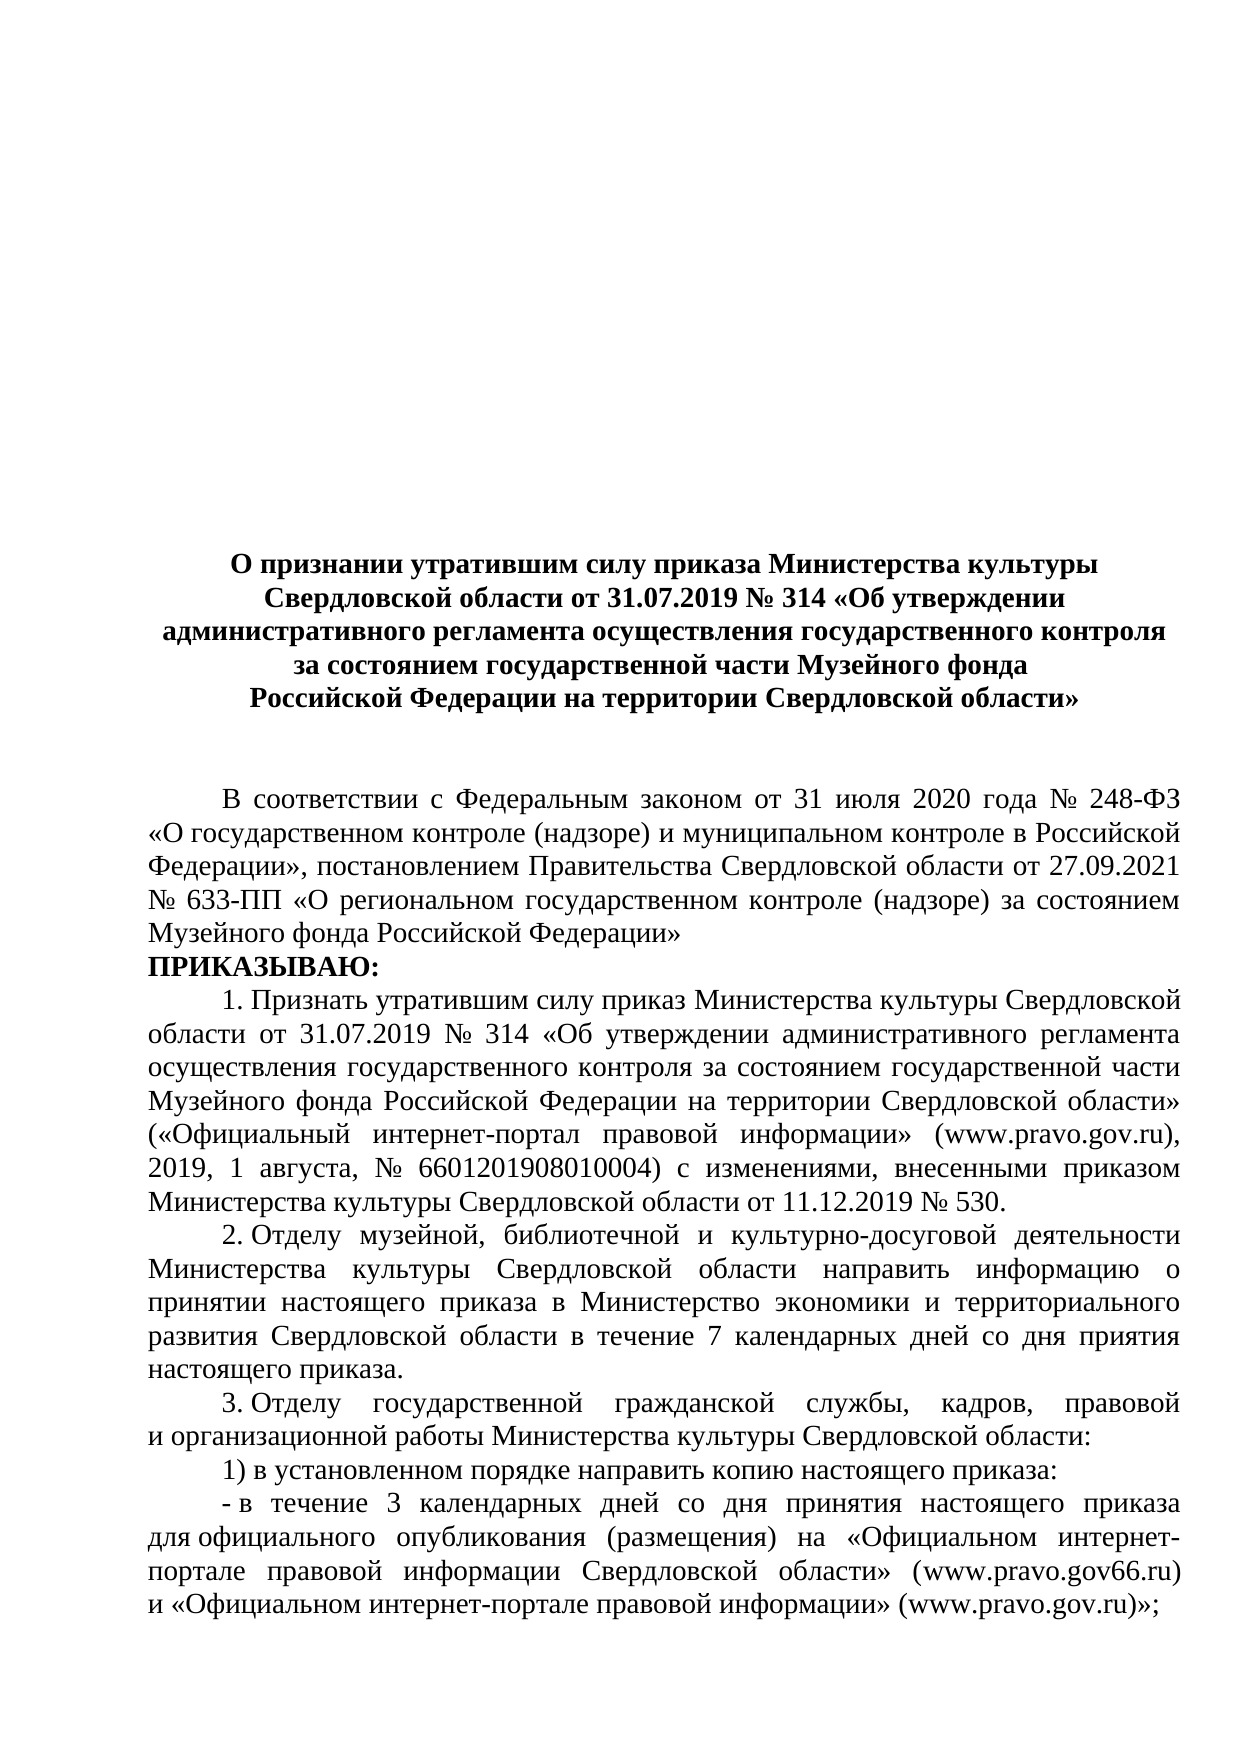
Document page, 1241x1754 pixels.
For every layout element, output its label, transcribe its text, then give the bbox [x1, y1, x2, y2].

text 3. Отделу государственной гражданской службы, кадров, правовой и организационной работы Министерства культуры Свердловской области: [148, 1385, 1181, 1452]
table_header [148, 74, 1181, 546]
text 1. Признать утратившим силу приказ Министерства культуры Свердловской области от 31.07.2019 № 314 «Об утверждении административного регламента осуществления государственного контроля за состоянием государственной части Музейного фонда Российской Федерации на территории Свердловской области» («Официальный интернет-портал правовой информации» (www.pravo.gov.ru), 2019, 1 августа, № 6601201908010004) с изменениями, внесенными приказом Министерства культуры Свердловской области от 11.12.2019 № 530. [148, 982, 1181, 1217]
text 2. Отделу музейной, библиотечной и культурно-досуговой деятельности Министерства культуры Свердловской области направить информацию о принятии настоящего приказа в Министерство экономики и территориального развития Свердловской области в течение 7 календарных дней со дня приятия настоящего приказа. [148, 1217, 1181, 1385]
text - в течение 3 календарных дней со дня принятия настоящего приказа для официального опубликования (размещения) на «Официальном интернет-портале правовой информации Свердловской области» (www.pravo.gov66.ru) и «Официальном интернет-портале правовой информации» (www.pravo.gov.ru)»; [148, 1486, 1181, 1620]
table_cell О признании утратившим силу приказа Министерства культуры Свердловской области от 31.07.2019 № 314 «Об утверждении административного регламента осуществления государственного контроля за состоянием государственной части Музейного фонда Российской Федерации на территории Свердловской области» [148, 546, 1181, 714]
text ПРИКАЗЫВАЮ: [148, 949, 1181, 982]
text 1) в установленном порядке направить копию настоящего приказа: [148, 1452, 1181, 1486]
text В соответствии с Федеральным законом от 31 июля 2020 года № 248-ФЗ «О государственном контроле (надзоре) и муниципальном контроле в Российской Федерации», постановлением Правительства Свердловской области от 27.09.2021 № 633-ПП «О региональном государственном контроле (надзоре) за состоянием Музейного фонда Российской Федерации» [148, 781, 1181, 949]
